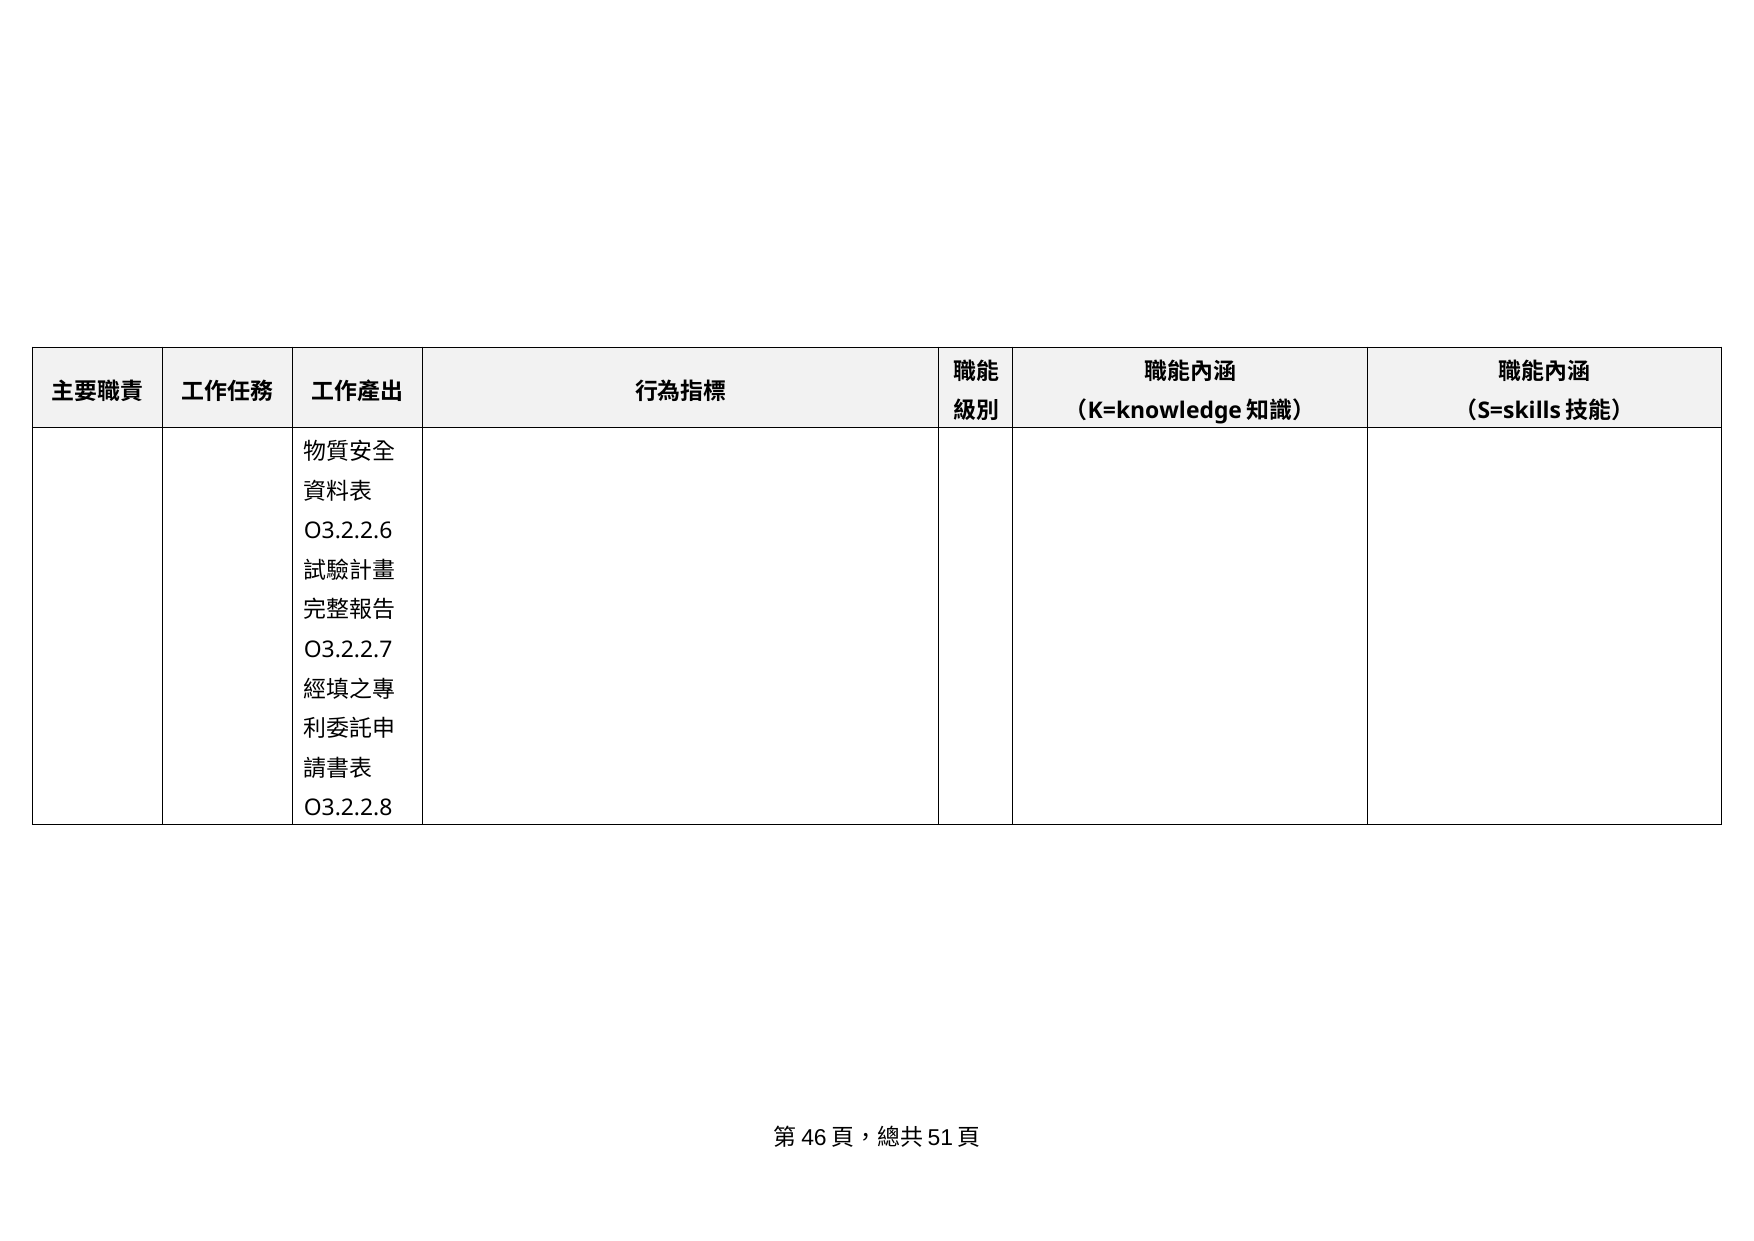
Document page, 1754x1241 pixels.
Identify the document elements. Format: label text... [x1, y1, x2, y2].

table_cell [939, 428, 1012, 824]
table_cell [33, 428, 162, 824]
table_header 職能級別 [939, 348, 1012, 427]
table_cell [423, 428, 938, 824]
table_header 主要職責 [33, 348, 162, 427]
table_cell 物質安全資料表 O3.2.2.6試驗計畫完整報告 O3.2.2.7經填之專利委託申請書表 O3.2.2.8 [293, 428, 422, 824]
table_header 職能內涵 （S=skills技能） [1368, 348, 1721, 427]
table_header 職能內涵 （K=knowledge知識） [1013, 348, 1367, 427]
table_cell [163, 428, 292, 824]
table_header 行為指標 [423, 348, 938, 427]
table_header 工作任務 [163, 348, 292, 427]
table_header 工作產出 [293, 348, 422, 427]
table_cell [1013, 428, 1367, 824]
table_cell [1368, 428, 1721, 824]
